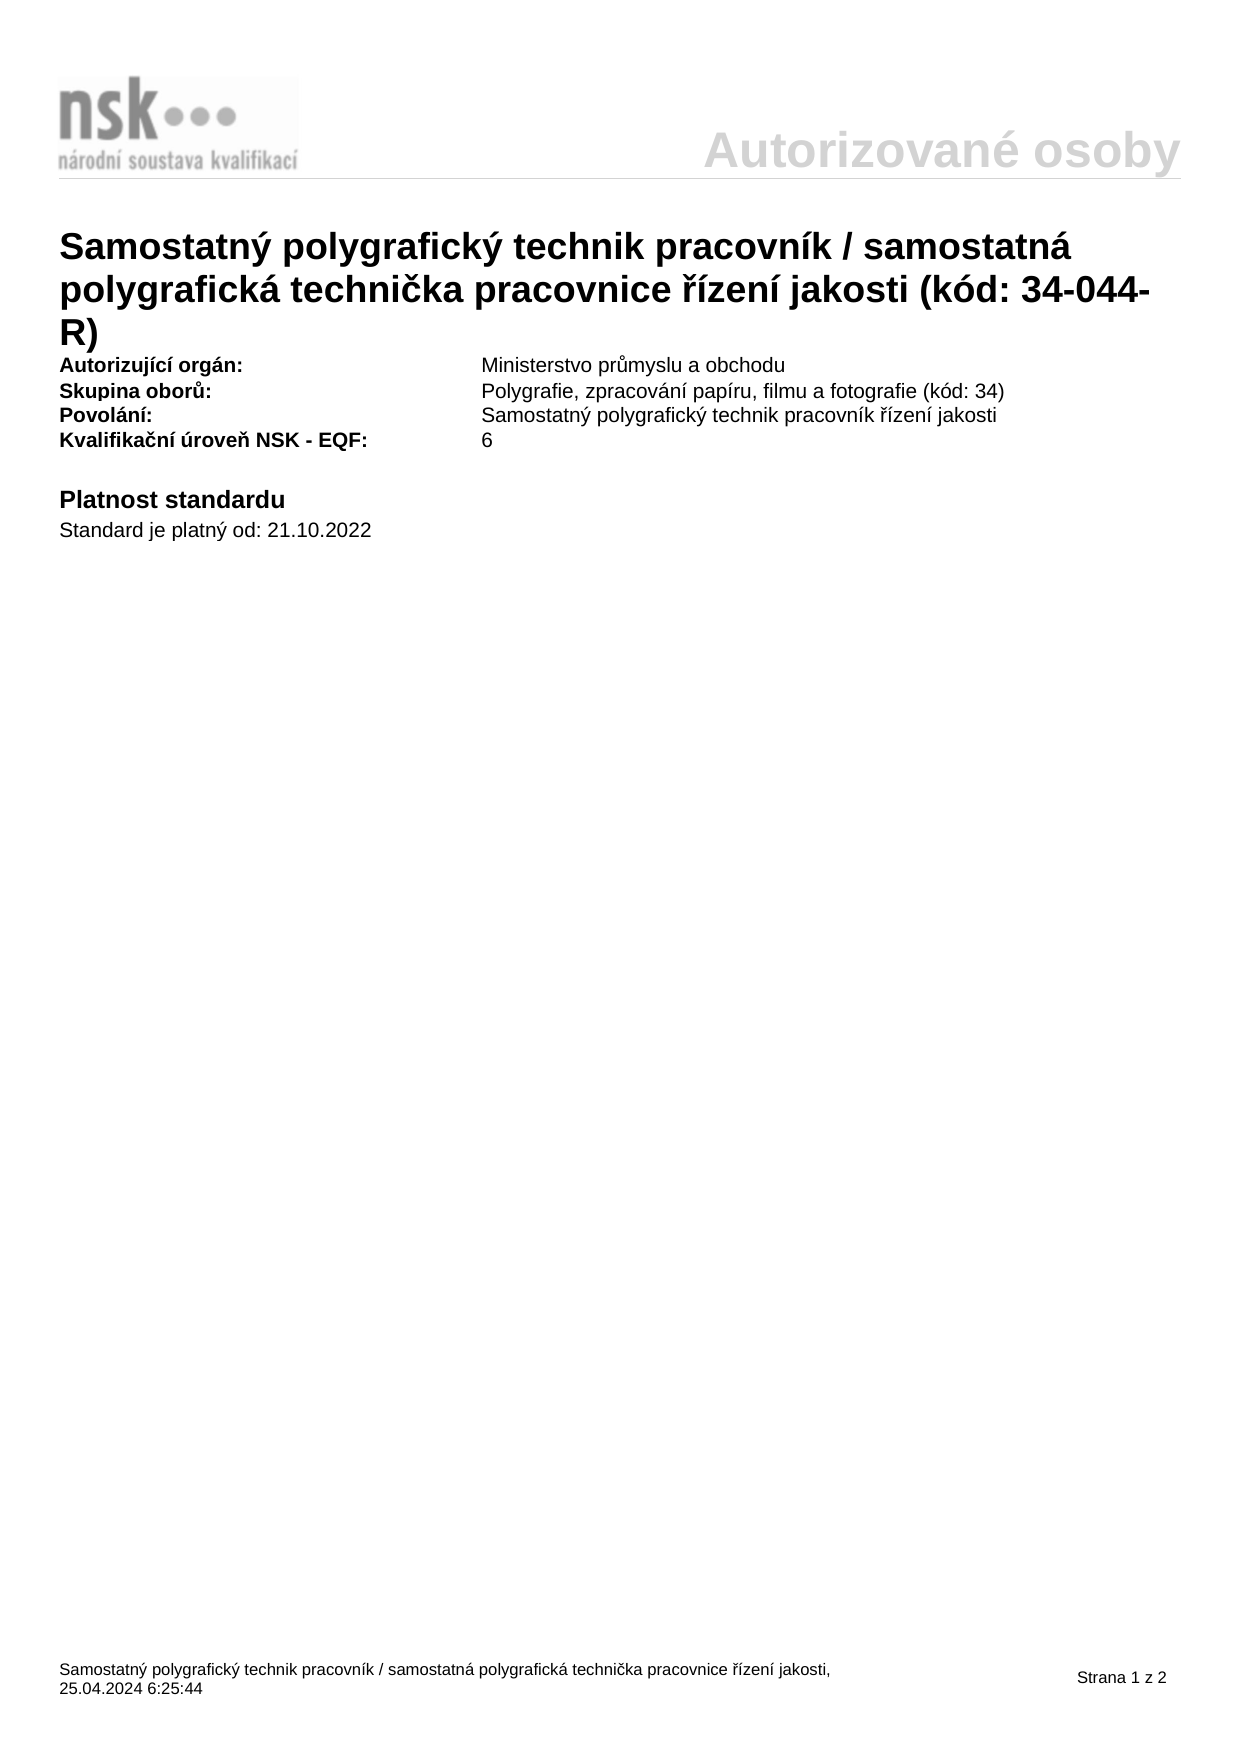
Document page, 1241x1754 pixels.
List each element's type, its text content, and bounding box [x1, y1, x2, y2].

table_cell Ministerstvo průmyslu a obchodu [481, 353, 1181, 378]
table_cell [618, 540, 626, 840]
table_cell [626, 1140, 860, 1400]
table_cell [886, 196, 1167, 224]
table_cell [626, 452, 860, 482]
table_cell [119, 452, 481, 482]
table_cell [1167, 452, 1181, 482]
table_cell [59, 179, 1181, 196]
table_cell Povolání: [59, 403, 481, 426]
table_cell [59, 540, 119, 840]
table_cell [481, 196, 617, 224]
table_cell [860, 1400, 886, 1659]
table_cell Samostatný polygrafický technik pracovník / samostatná polygrafická technička pracovnice řízení jakosti (kód: 34-044-R) [59, 224, 1181, 353]
table_cell [626, 540, 860, 840]
table_cell [59, 452, 119, 482]
table_cell [481, 452, 617, 482]
table_cell [860, 452, 886, 482]
table_cell [119, 196, 481, 224]
table_cell Standard je platný od: 21.10.2022 [59, 518, 1181, 540]
table_cell Strana 1 z 2 [860, 1659, 1167, 1695]
table_header [619, 59, 626, 172]
table_cell [1167, 540, 1181, 840]
table_cell [618, 840, 626, 1140]
table_cell [626, 1400, 860, 1659]
table_cell [481, 540, 617, 840]
picture [57, 59, 619, 172]
table_cell Autorizující orgán: [59, 353, 481, 377]
table_cell Kvalifikační úroveň NSK - EQF: [59, 428, 481, 450]
table_cell [1167, 840, 1181, 1140]
table_cell 6 [481, 428, 1181, 452]
table_cell [1167, 196, 1181, 224]
table_cell [886, 1400, 1167, 1659]
table_cell [119, 172, 481, 178]
table_cell [59, 1400, 119, 1659]
table_cell [618, 1140, 626, 1400]
table_cell Skupina oborů: [59, 379, 481, 401]
table_header Autorizované osoby [626, 59, 1181, 178]
table_cell [618, 1400, 626, 1659]
table_cell [860, 840, 886, 1140]
table_cell [886, 1140, 1167, 1400]
table_cell [618, 172, 626, 178]
table_cell [481, 172, 617, 178]
table_cell Samostatný polygrafický technik pracovník / samostatná polygrafická technička pracovnice řízení jakosti, 25.04.2024 6:25:44 [59, 1659, 860, 1695]
table_cell [59, 840, 119, 1140]
table_cell [618, 452, 626, 482]
table_cell [119, 540, 481, 840]
table_cell [626, 196, 860, 224]
table_cell [1167, 1659, 1181, 1695]
table_cell [481, 840, 617, 1140]
table_cell [59, 196, 119, 224]
table_cell [860, 540, 886, 840]
table_cell [618, 196, 626, 224]
table_cell [119, 1140, 481, 1400]
table_cell [886, 840, 1167, 1140]
table_cell [1167, 1140, 1181, 1400]
table_cell Platnost standardu [59, 482, 1181, 518]
table_cell [59, 1140, 119, 1400]
table_cell [481, 1400, 617, 1659]
table_cell [119, 1400, 481, 1659]
table_cell Polygrafie, zpracování papíru, filmu a fotografie (kód: 34) [481, 379, 1181, 402]
table_cell [1167, 1400, 1181, 1659]
table_cell [626, 840, 860, 1140]
table_cell [860, 196, 886, 224]
table_cell [886, 452, 1167, 482]
table_cell Samostatný polygrafický technik pracovník řízení jakosti [481, 403, 1181, 428]
table_cell [119, 840, 481, 1140]
table_cell [860, 1140, 886, 1400]
table_cell [59, 172, 119, 178]
table_cell [886, 540, 1167, 840]
table_cell [481, 1140, 617, 1400]
